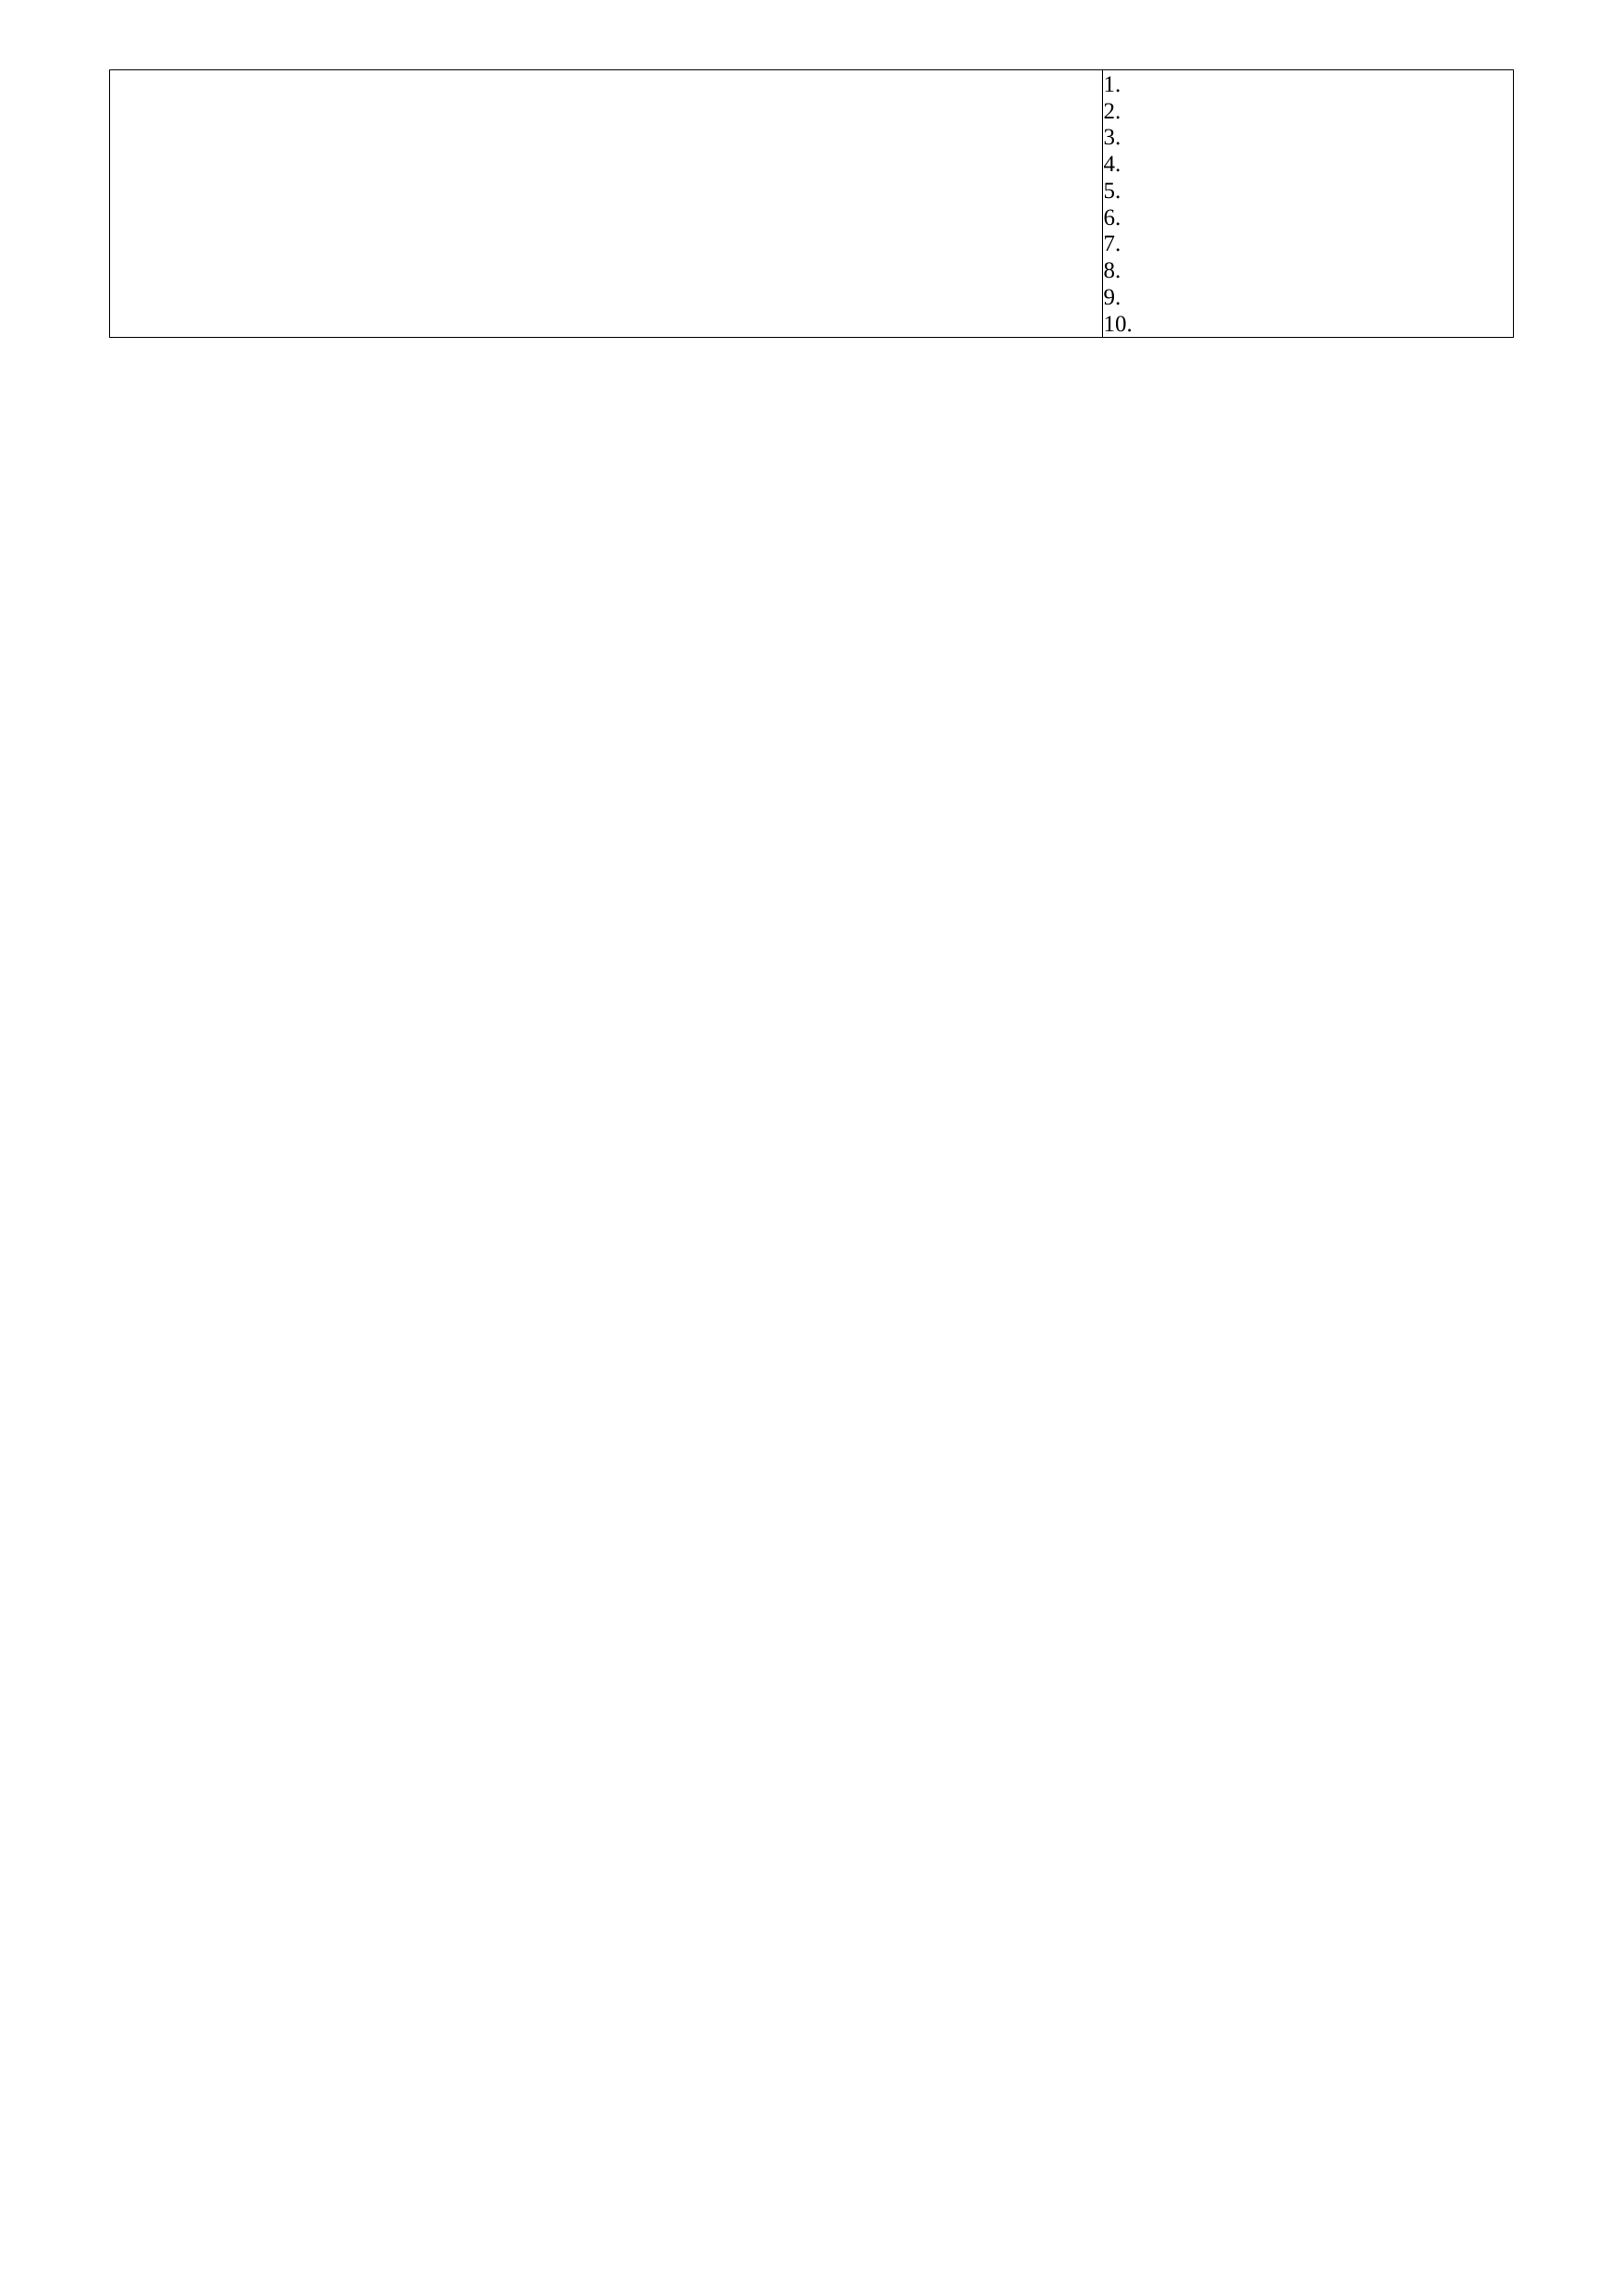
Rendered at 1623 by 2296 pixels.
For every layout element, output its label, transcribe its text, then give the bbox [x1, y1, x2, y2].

table_cell [110, 70, 1102, 336]
table_cell 1. 2. 3. 4. 5. 6. 7. 8. 9. 10. [1103, 70, 1513, 336]
